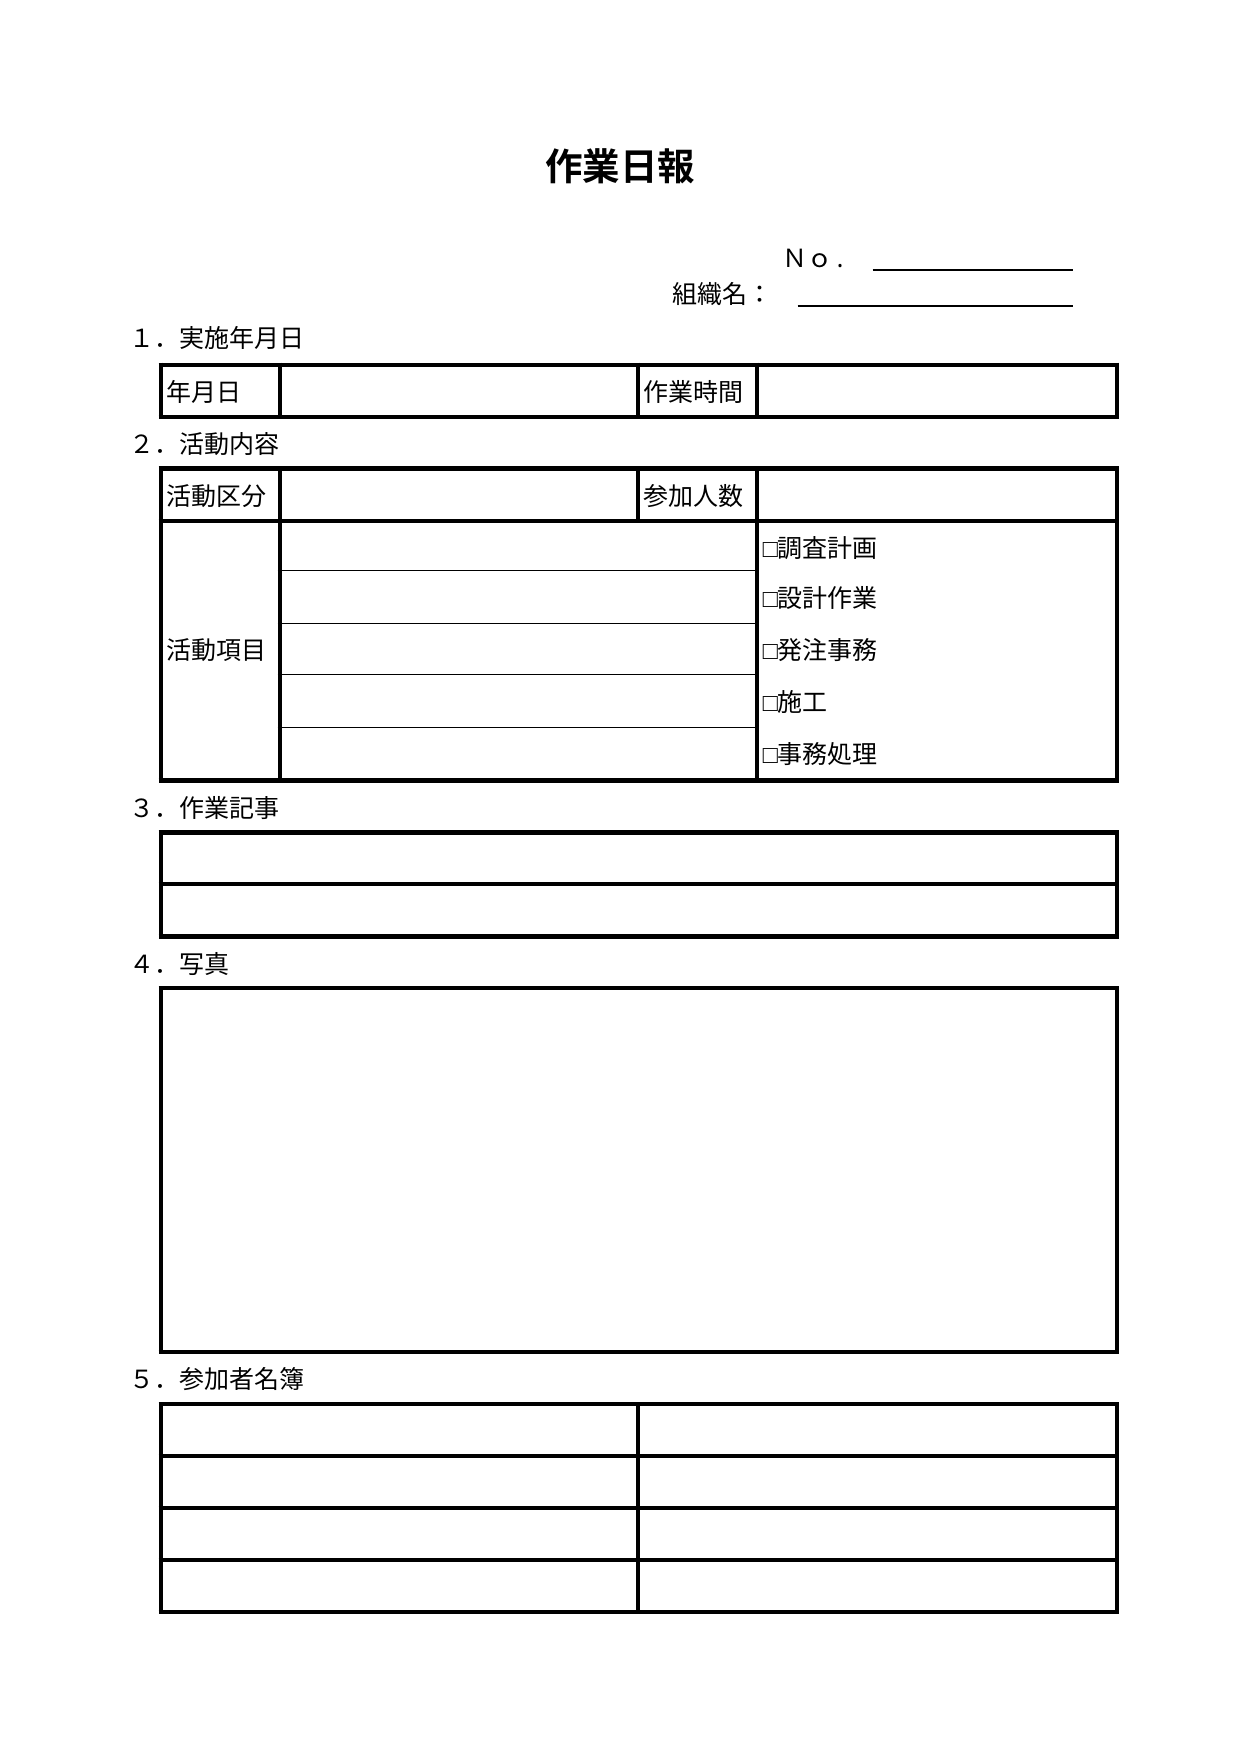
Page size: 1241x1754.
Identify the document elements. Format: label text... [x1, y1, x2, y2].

table_cell ３．作業記事 [123, 778, 1117, 830]
table_cell [282, 523, 755, 570]
table_cell [282, 624, 755, 674]
table_cell [123, 1558, 159, 1610]
text 組織名： [118, 274, 1122, 311]
table_cell [123, 1142, 159, 1194]
table_cell [123, 1454, 159, 1506]
table_cell 年月日 [163, 367, 278, 414]
table_cell [123, 623, 159, 674]
table_cell □調査計画 [759, 523, 1115, 570]
table_cell ５．参加者名簿 [123, 1350, 1117, 1402]
table_cell [123, 363, 159, 414]
table_cell [123, 882, 159, 934]
table_cell □施工 [759, 674, 1115, 726]
table_cell [163, 990, 1115, 1350]
table_cell 作業時間 [640, 367, 755, 414]
table_cell [282, 728, 755, 778]
table_cell [163, 1562, 636, 1610]
table_cell 活動項目 [163, 623, 278, 674]
table_cell [282, 471, 636, 518]
table_cell [163, 1458, 636, 1506]
table_cell [640, 1510, 1115, 1558]
table_cell [163, 570, 278, 622]
table_cell 参加人数 [640, 471, 755, 518]
table_cell [640, 1562, 1115, 1610]
table_cell [123, 466, 159, 518]
table_cell [163, 674, 278, 726]
table_cell [163, 726, 278, 778]
table_cell [123, 570, 159, 622]
table_cell [123, 986, 159, 1038]
table_cell □発注事務 [759, 623, 1115, 674]
table_cell [640, 1458, 1115, 1506]
table_cell 活動区分 [163, 471, 278, 518]
table_cell ２．活動内容 [123, 415, 1117, 466]
table_cell [123, 1194, 159, 1246]
table_cell [163, 886, 1115, 934]
table_cell [123, 1038, 159, 1090]
table_cell [640, 1406, 1115, 1454]
table_cell □設計作業 [759, 570, 1115, 622]
title 作業日報 [118, 137, 1122, 191]
table_cell [123, 1402, 159, 1454]
table_cell [123, 1246, 159, 1298]
table_cell [759, 471, 1115, 518]
table_cell ４．写真 [123, 934, 1117, 986]
table_cell [163, 1510, 636, 1558]
table_cell [163, 523, 278, 570]
table_cell [123, 830, 159, 882]
table_cell [282, 367, 636, 414]
table_cell [759, 367, 1115, 414]
table_cell [123, 1506, 159, 1558]
table_cell [123, 726, 159, 778]
table_cell [163, 1406, 636, 1454]
table_cell [123, 674, 159, 726]
table_cell [123, 519, 159, 570]
table_cell [163, 835, 1115, 882]
table_cell [282, 675, 755, 726]
table_cell [123, 1298, 159, 1350]
table_cell □事務処理 [759, 726, 1115, 778]
table_cell [123, 1090, 159, 1142]
table_header １．実施年月日 [123, 311, 1117, 362]
text Ｎｏ. [118, 238, 1122, 274]
table_cell [282, 571, 755, 622]
